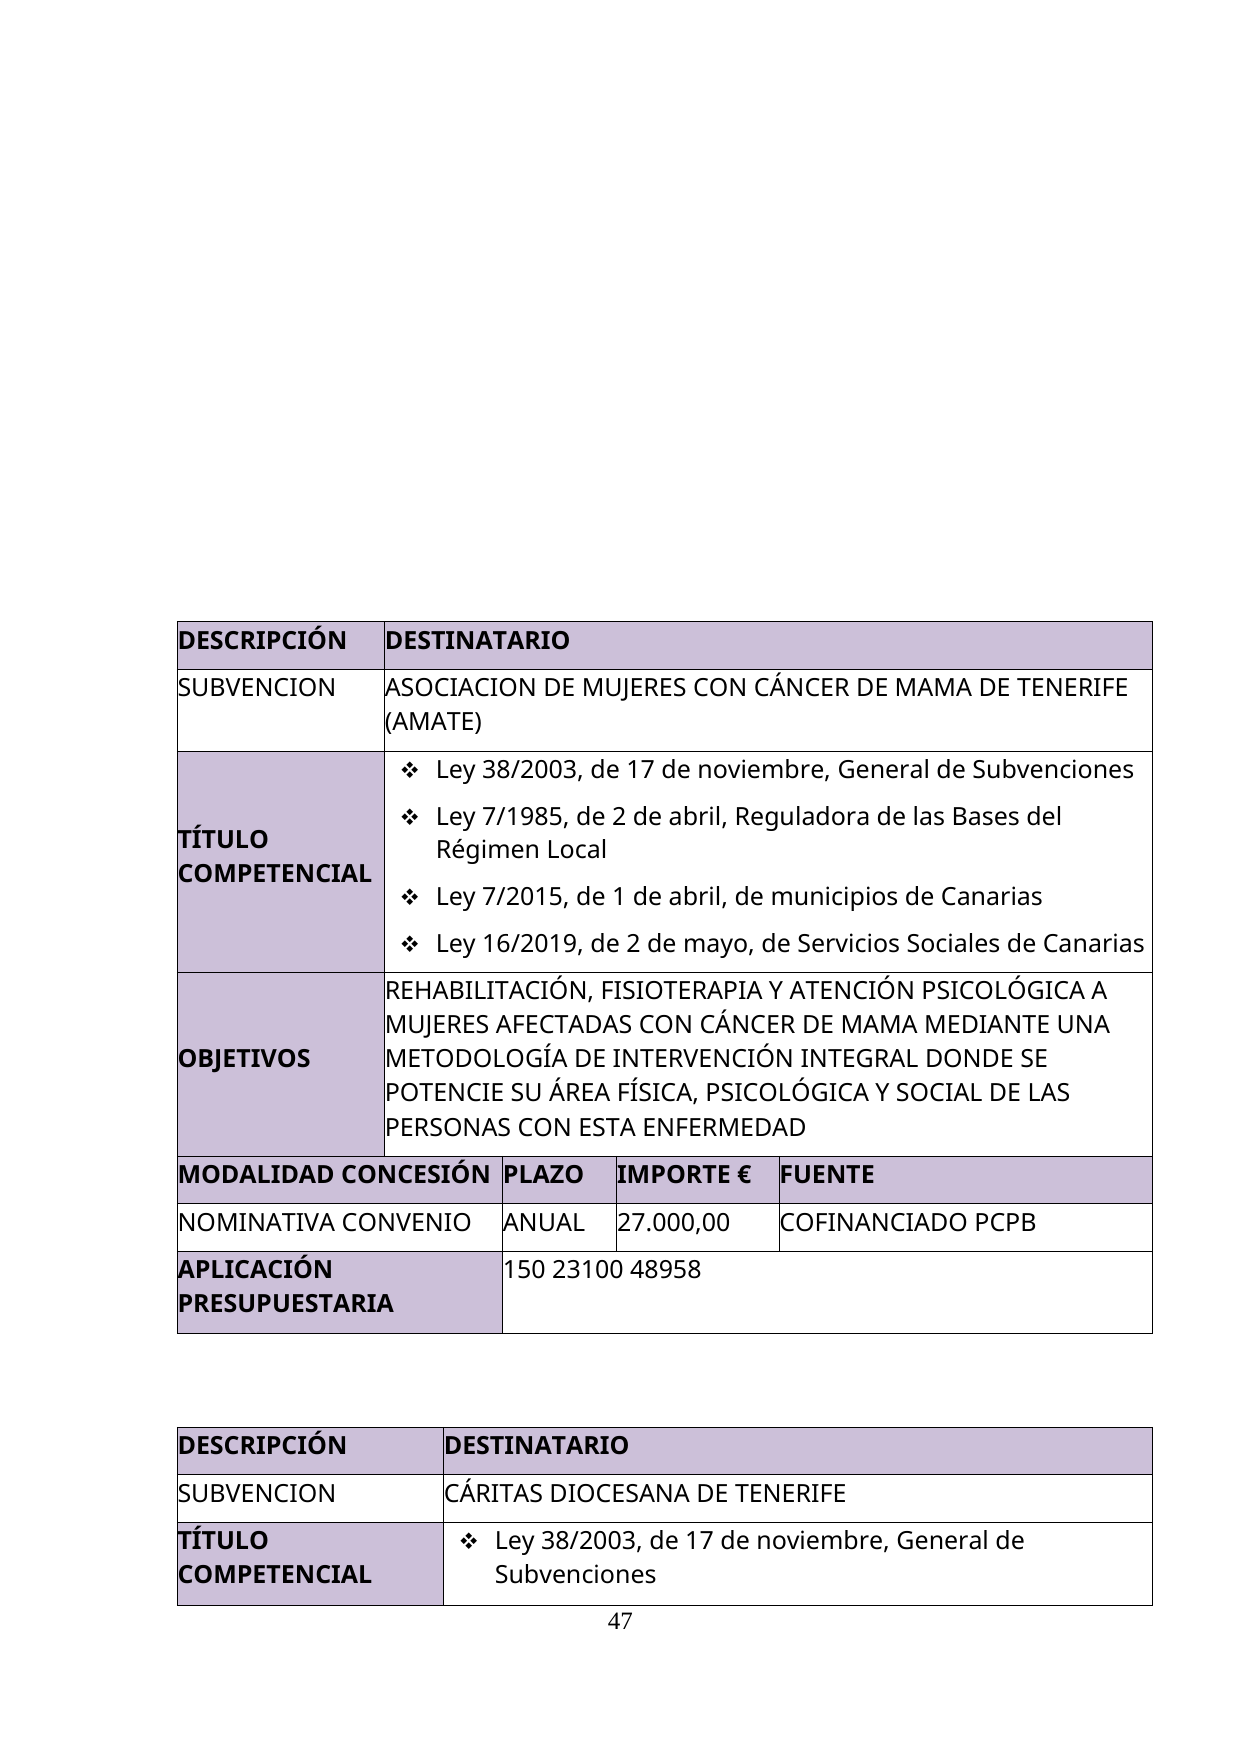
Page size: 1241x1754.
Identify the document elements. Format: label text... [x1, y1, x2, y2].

table_cell NOMINATIVA CONVENIO [178, 1204, 502, 1251]
table_cell SUBVENCION [178, 670, 384, 751]
table_cell 27.000,00 [617, 1204, 779, 1251]
table_cell TÍTULO COMPETENCIAL [178, 752, 384, 972]
table_header DESTINATARIO [444, 1428, 1152, 1474]
table_cell SUBVENCION [178, 1475, 443, 1522]
table_cell CÁRITAS DIOCESANA DE TENERIFE [444, 1475, 1152, 1522]
table_header DESCRIPCIÓN [178, 1428, 443, 1474]
table_cell ANUAL [503, 1204, 616, 1251]
table_cell PLAZO [503, 1157, 616, 1203]
table_cell MODALIDAD CONCESIÓN [178, 1157, 502, 1203]
table_cell Ley 38/2003, de 17 de noviembre, General de Subvenciones Ley 7/1985, de 2 de abril, Reguladora de las Bases del Régimen Local Ley 7/2015, de 1 de abril, de municipios de Canarias Ley 16/2019, de 2 de mayo, de Servicios Sociales de Canarias [385, 752, 1152, 972]
table_cell TÍTULO COMPETENCIAL [178, 1523, 443, 1605]
table_header DESTINATARIO [385, 622, 1152, 669]
table_cell REHABILITACIÓN, FISIOTERAPIA Y ATENCIÓN PSICOLÓGICA A MUJERES AFECTADAS CON CÁNCER DE MAMA MEDIANTE UNA METODOLOGÍA DE INTERVENCIÓN INTEGRAL DONDE SE POTENCIE SU ÁREA FÍSICA, PSICOLÓGICA Y SOCIAL DE LAS PERSONAS CON ESTA ENFERMEDAD [385, 973, 1152, 1156]
table_cell APLICACIÓN PRESUPUESTARIA [178, 1252, 502, 1333]
table_cell IMPORTE € [617, 1157, 779, 1203]
table_header DESCRIPCIÓN [178, 622, 384, 669]
table_cell Ley 38/2003, de 17 de noviembre, General de Subvenciones Ley 7/1985, de 2 de abril, Reguladora de las Bases del Régimen Local Ley 7/2015, de 1 de abril, de municipios de Canarias Ley 16/2019, de 2 de mayo, de Servicios Sociales de Canarias [444, 1523, 1152, 1605]
table_cell FUENTE [780, 1157, 1152, 1203]
table_cell OBJETIVOS [178, 973, 384, 1156]
table_cell ASOCIACION DE MUJERES CON CÁNCER DE MAMA DE TENERIFE (AMATE) [385, 670, 1152, 751]
table_cell 150 23100 48958 [503, 1252, 1152, 1333]
table_cell COFINANCIADO PCPB [780, 1204, 1152, 1251]
